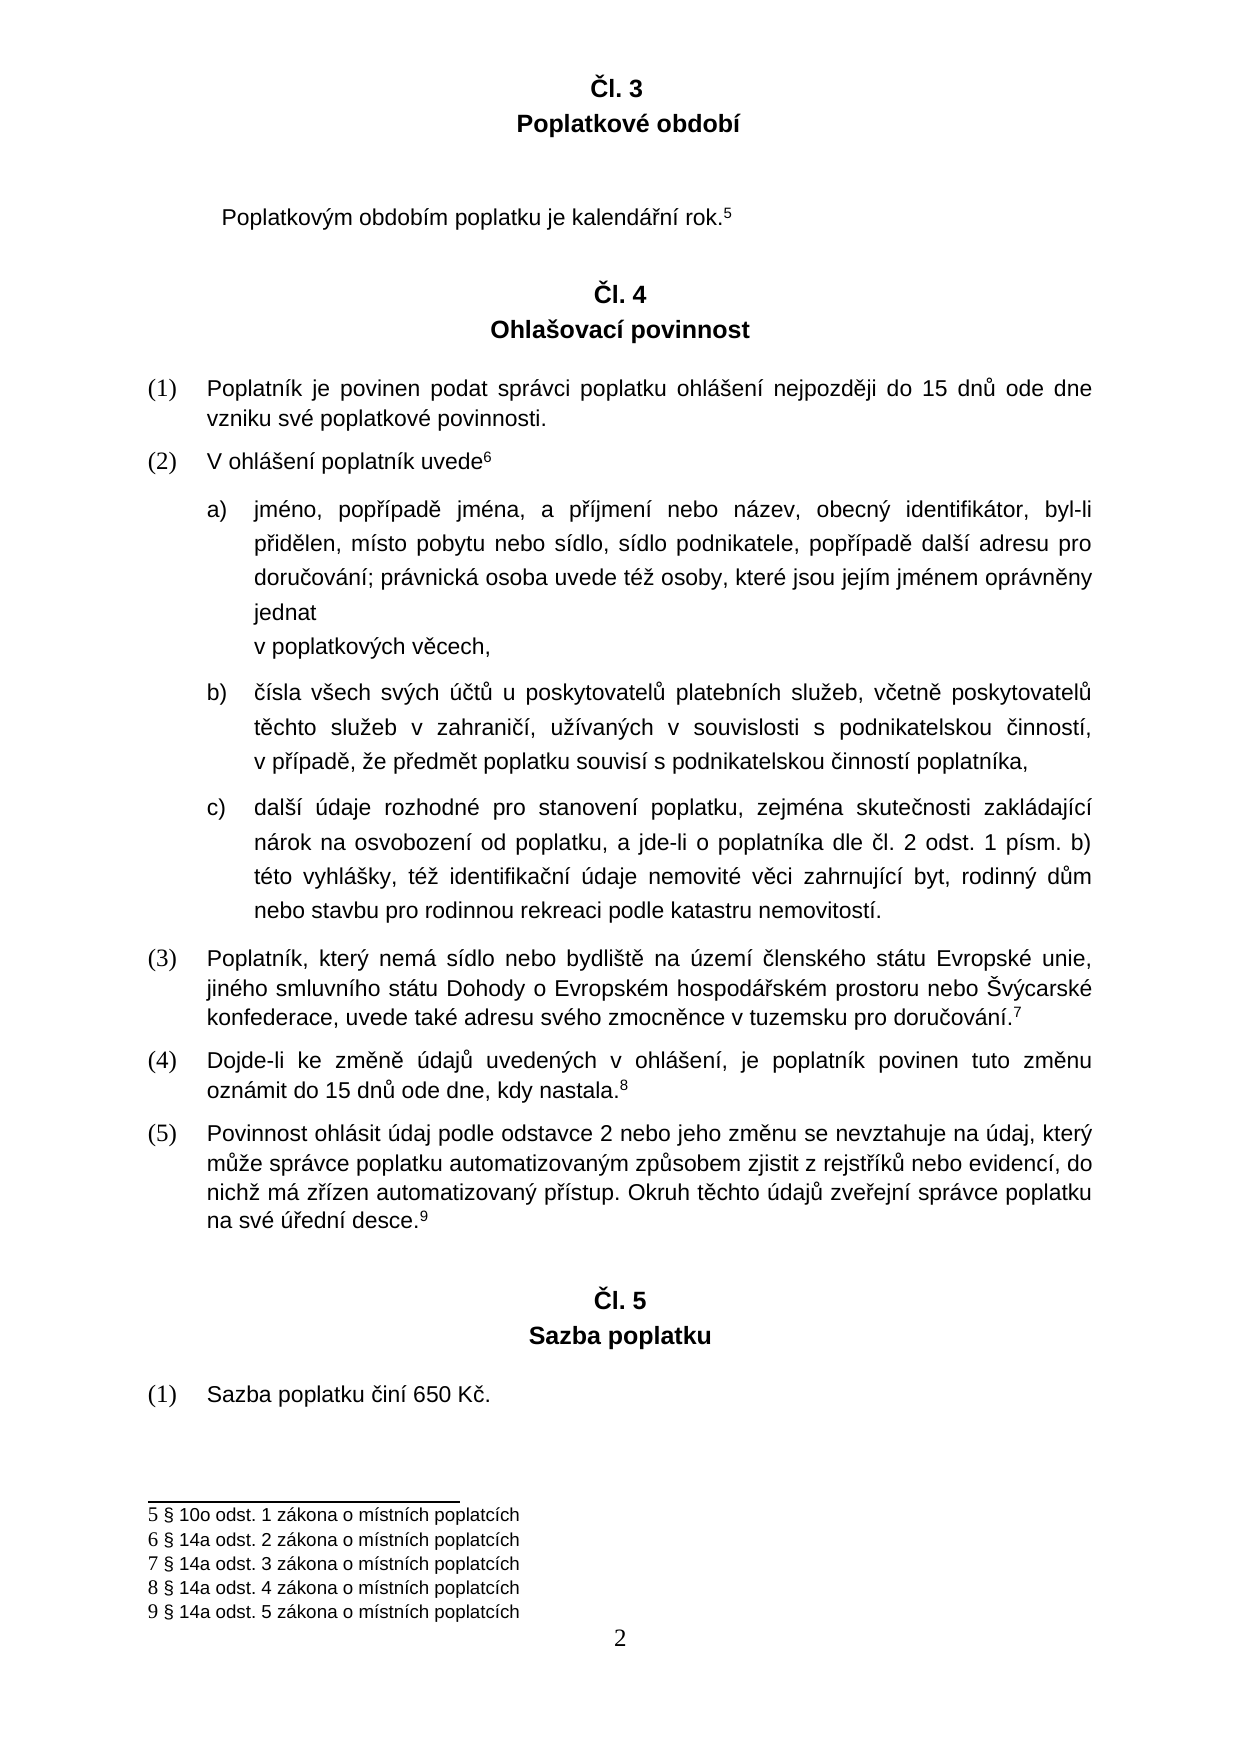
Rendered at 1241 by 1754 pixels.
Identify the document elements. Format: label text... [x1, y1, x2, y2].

list Povinnost ohlásit údaj podle odstavce 2 nebo jeho změnu se nevztahuje na údaj, který může správce poplatku automatizovaným způsobem zjistit z rejstříků nebo evidencí, do nichž má zřízen automatizovaný přístup. Okruh těchto údajů zveřejní správce poplatku na své úřední desce. [148, 1118, 1093, 1234]
text § 10o odst. 1 zákona o místních poplatcích [148, 1502, 1093, 1526]
list Poplatník, který nemá sídlo nebo bydliště na území členského státu Evropské unie, jiného smluvního státu Dohody o Evropském hospodářském prostoru nebo Švýcarské konfederace, uvede také adresu svého zmocněnce v tuzemsku pro doručování. [148, 943, 1093, 1030]
list § 14a odst. 5 zákona o místních poplatcích [148, 1599, 1093, 1623]
list čísla všech svých účtů u poskytovatelů platebních služeb, včetně poskytovatelů těchto služeb v zahraničí, užívaných v souvislosti s podnikatelskou činností, v případě, že předmět poplatku souvisí s podnikatelskou činností poplatníka, [207, 679, 1093, 774]
list § 14a odst. 2 zákona o místních poplatcích [148, 1526, 1093, 1551]
text Poplatkovým obdobím poplatku je kalendářní rok. [148, 204, 1093, 231]
list Poplatník je povinen podat správci poplatku ohlášení nejpozději do 15 dnů ode dne vzniku své poplatkové povinnosti. [148, 373, 1093, 431]
list Dojde-li ke změně údajů uvedených v ohlášení, je poplatník povinen tuto změnu oznámit do 15 dnů ode dne, kdy nastala. [148, 1045, 1093, 1103]
text Ohlašovací povinnost [148, 316, 1093, 344]
list další údaje rozhodné pro stanovení poplatku, zejména skutečnosti zakládající nárok na osvobození od poplatku, a jde-li o poplatníka dle čl. 2 odst. 1 písm. b) této vyhlášky, též identifikační údaje nemovité věci zahrnující byt, rodinný dům nebo stavbu pro rodinnou rekreaci podle katastru nemovitostí. [207, 794, 1093, 923]
text Sazba poplatku [148, 1321, 1093, 1350]
list Sazba poplatku činí 650 Kč. [148, 1379, 1093, 1408]
list jméno, popřípadě jména, a příjmení nebo název, obecný identifikátor, byl-li přidělen, místo pobytu nebo sídlo, sídlo podnikatele, popřípadě další adresu pro doručování; právnická osoba uvede též osoby, které jsou jejím jménem oprávněny jednat v poplatkových věcech, [207, 496, 1093, 659]
list § 14a odst. 3 zákona o místních poplatcích [148, 1551, 1093, 1574]
list § 14a odst. 4 zákona o místních poplatcích [148, 1574, 1093, 1599]
list V ohlášení poplatník uvede [148, 446, 1093, 475]
text Čl. 5 [148, 1286, 1093, 1315]
text Čl. 3 [583, 74, 1093, 102]
text Čl. 4 [148, 281, 1093, 309]
text Poplatkové období [510, 109, 1093, 137]
